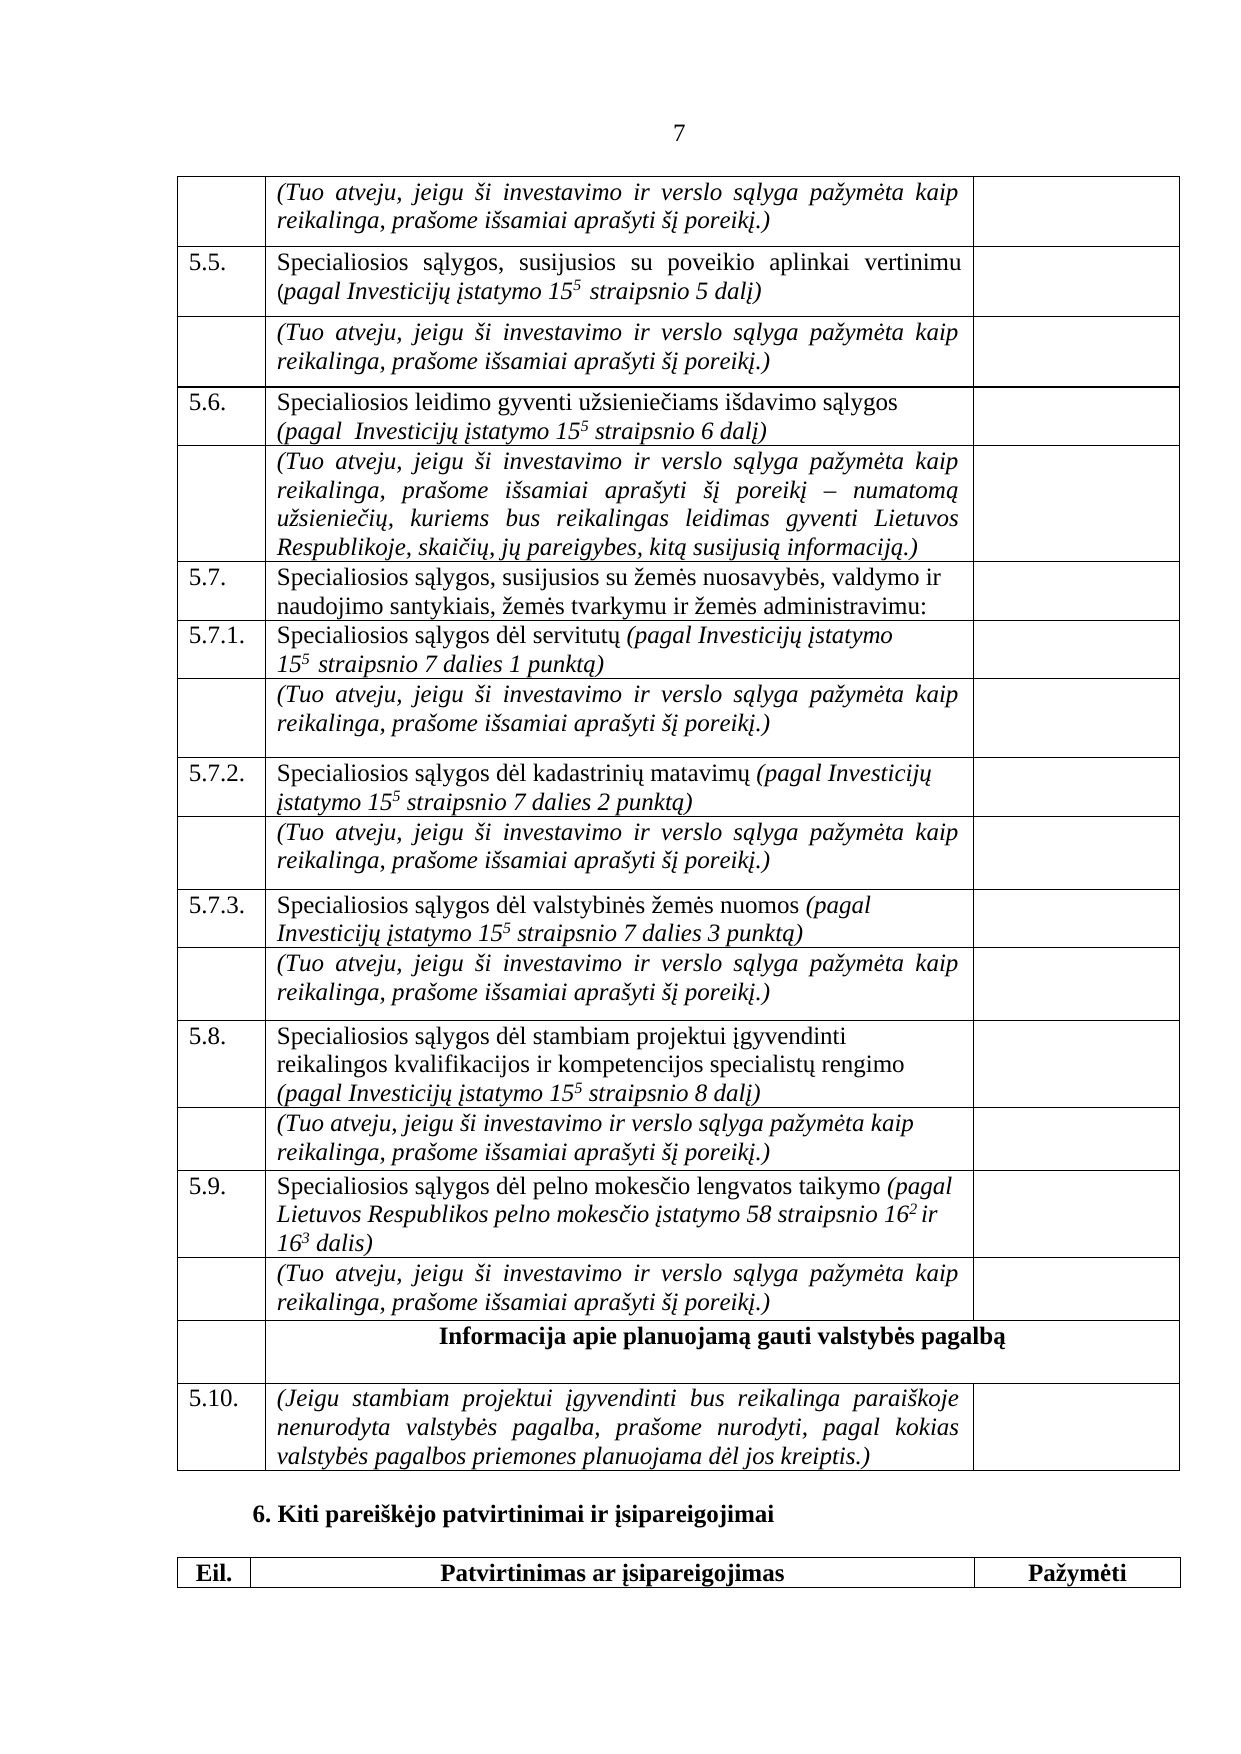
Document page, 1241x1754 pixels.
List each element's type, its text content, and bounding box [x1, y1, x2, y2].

table_cell [178, 177, 265, 246]
table_cell [974, 562, 1179, 619]
table_cell 5.8. [178, 1021, 265, 1107]
table_cell (Tuo atveju, jeigu ši investavimo ir verslo sąlyga pažymėta kaip reikalinga, prašome išsamiai aprašyti šį poreikį.) [266, 817, 973, 889]
table_cell [178, 1321, 265, 1382]
table_cell [178, 817, 265, 889]
table_cell (Tuo atveju, jeigu ši investavimo ir verslo sąlyga pažymėta kaip reikalinga, prašome išsamiai aprašyti šį poreikį.) [266, 317, 973, 386]
table_cell [974, 948, 1179, 1020]
table_cell [974, 679, 1179, 757]
table_cell [974, 247, 1179, 316]
table_cell [974, 817, 1179, 889]
table_cell 5.7.1. [178, 621, 265, 678]
table_header Pažymėti [975, 1558, 1180, 1587]
table_cell 5.7. [178, 562, 265, 619]
table_cell Specialiosios sąlygos dėl servitutų (pagal Investicijų įstatymo 155 straipsnio 7 dalies 1 punktą) [266, 621, 973, 678]
table_cell [974, 317, 1179, 386]
table_header Patvirtinimas ar įsipareigojimas [251, 1558, 974, 1587]
text 6. Kiti pareiškėjo patvirtinimai ir įsipareigojimai [177, 1499, 1181, 1528]
table_header Eil. [178, 1558, 250, 1587]
table_cell (Tuo atveju, jeigu ši investavimo ir verslo sąlyga pažymėta kaip reikalinga, prašome išsamiai aprašyti šį poreikį.) [266, 679, 973, 757]
table_cell Specialiosios sąlygos dėl stambiam projektui įgyvendinti reikalingos kvalifikacijos ir kompetencijos specialistų rengimo (pagal Investicijų įstatymo 155 straipsnio 8 dalį) [266, 1021, 973, 1107]
table_cell Specialiosios sąlygos dėl valstybinės žemės nuomos (pagal Investicijų įstatymo 155 straipsnio 7 dalies 3 punktą) [266, 890, 973, 947]
table_cell [974, 177, 1179, 246]
table_cell [974, 1384, 1179, 1470]
table_cell (Tuo atveju, jeigu ši investavimo ir verslo sąlyga pažymėta kaip reikalinga, prašome išsamiai aprašyti šį poreikį.) [266, 948, 973, 1020]
table_cell [974, 388, 1179, 445]
table_cell [178, 317, 265, 386]
table_cell [178, 446, 265, 561]
table_cell (Tuo atveju, jeigu ši investavimo ir verslo sąlyga pažymėta kaip reikalinga, prašome išsamiai aprašyti šį poreikį.) [266, 1258, 973, 1320]
table_cell 5.7.2. [178, 758, 265, 816]
table_cell (Tuo atveju, jeigu ši investavimo ir verslo sąlyga pažymėta kaip reikalinga, prašome išsamiai aprašyti šį poreikį.) [266, 177, 973, 246]
table_cell Specialiosios sąlygos dėl kadastrinių matavimų (pagal Investicijų įstatymo 155 straipsnio 7 dalies 2 punktą) [266, 758, 973, 816]
table_cell Informacija apie planuojamą gauti valstybės pagalbą [266, 1321, 1179, 1382]
table_cell [974, 890, 1179, 947]
table_cell (Tuo atveju, jeigu ši investavimo ir verslo sąlyga pažymėta kaip reikalinga, prašome išsamiai aprašyti šį poreikį – numatomą užsieniečių, kuriems bus reikalingas leidimas gyventi Lietuvos Respublikoje, skaičių, jų pareigybes, kitą susijusią informaciją.) [266, 446, 973, 561]
table_cell (Tuo atveju, jeigu ši investavimo ir verslo sąlyga pažymėta kaip reikalinga, prašome išsamiai aprašyti šį poreikį.) [266, 1108, 973, 1170]
table_cell Specialiosios leidimo gyventi užsieniečiams išdavimo sąlygos (pagal Investicijų įstatymo 155 straipsnio 6 dalį) [266, 388, 973, 445]
table_cell [974, 621, 1179, 678]
table_cell [974, 1258, 1179, 1320]
table_cell [178, 1108, 265, 1170]
table_cell [974, 1108, 1179, 1170]
table_cell Specialiosios sąlygos dėl pelno mokesčio lengvatos taikymo (pagal Lietuvos Respublikos pelno mokesčio įstatymo 58 straipsnio 162 ir 163 dalis) [266, 1171, 973, 1257]
table_cell 5.5. [178, 247, 265, 316]
table_cell Specialiosios sąlygos, susijusios su poveikio aplinkai vertinimu (pagal Investicijų įstatymo 155 straipsnio 5 dalį) [266, 247, 973, 316]
table_cell [974, 758, 1179, 816]
table_cell 5.6. [178, 388, 265, 445]
table_cell Specialiosios sąlygos, susijusios su žemės nuosavybės, valdymo ir naudojimo santykiais, žemės tvarkymu ir žemės administravimu: [266, 562, 973, 619]
table_cell [974, 446, 1179, 561]
table_cell (Jeigu stambiam projektui įgyvendinti bus reikalinga paraiškoje nenurodyta valstybės pagalba, prašome nurodyti, pagal kokias valstybės pagalbos priemones planuojama dėl jos kreiptis.) [266, 1384, 973, 1470]
table_cell [178, 948, 265, 1020]
table_cell [178, 679, 265, 757]
table_cell [178, 1258, 265, 1320]
table_cell 5.7.3. [178, 890, 265, 947]
table_cell [974, 1171, 1179, 1257]
table_cell 5.10. [178, 1384, 265, 1470]
table_cell 5.9. [178, 1171, 265, 1257]
table_cell [974, 1021, 1179, 1107]
